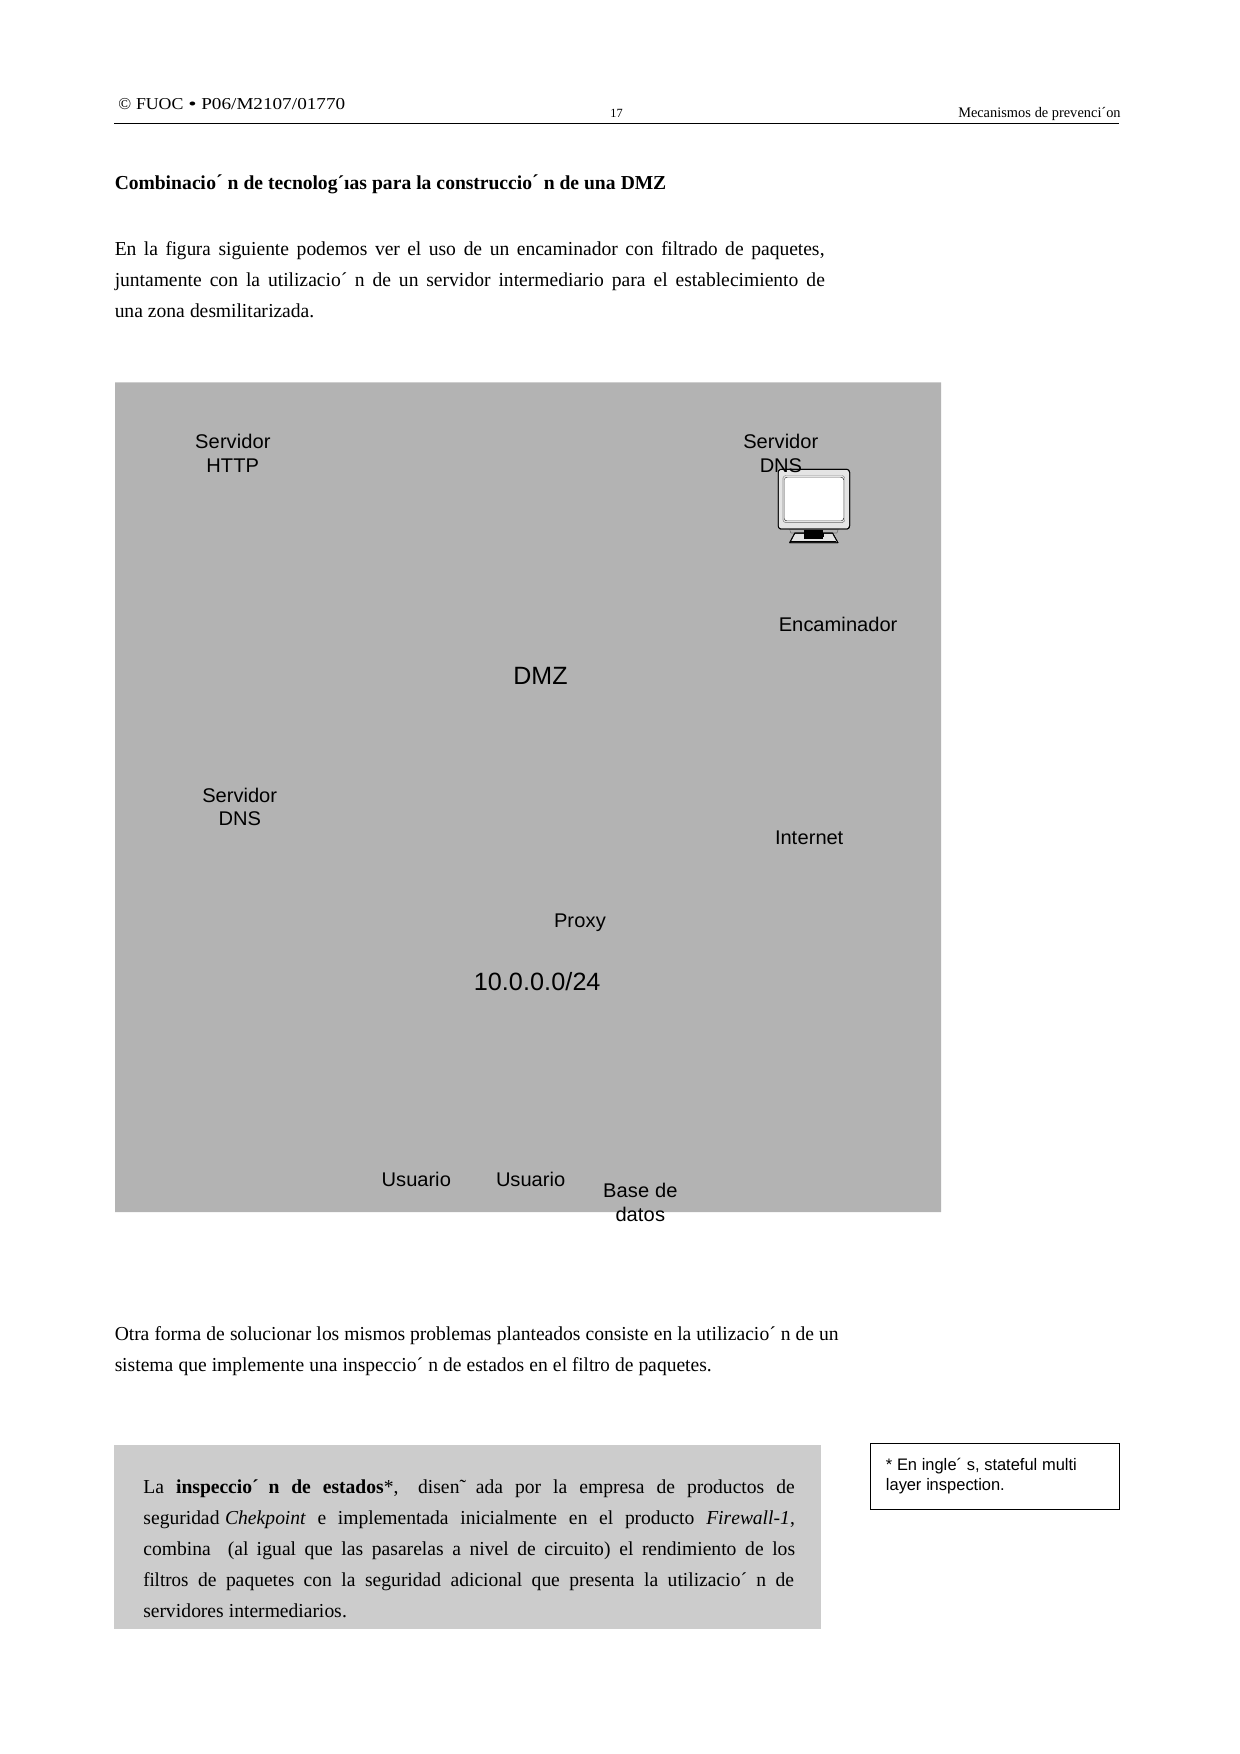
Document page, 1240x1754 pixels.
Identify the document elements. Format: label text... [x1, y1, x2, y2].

text © FUOC • P06/M2107/01770 [118, 95, 351, 113]
text sistema que implemente una inspeccio´ n de estados en el filtro de paquetes. [114, 1354, 1131, 1376]
text Base de datos [603, 1213, 681, 1225]
text * En ingle´ s, stateful multi [886, 1457, 1119, 1474]
text Otra forma de solucionar los mismos problemas planteados consiste en la utilizacio´ n de un [114, 1325, 1131, 1345]
text Combinacio´ n de tecnolog´ıas para la construccio´ n de una DMZ [114, 173, 1131, 193]
text Encaminador [942, 616, 1131, 635]
text Internet [942, 827, 1131, 849]
text DNS [942, 454, 1131, 476]
text layer inspection. [886, 1475, 1119, 1494]
text En la figura siguiente podemos ver el uso de un encaminador con filtrado de paquetes, juntamente con la utilizacio´ n de un servidor intermediario para el establecimiento de una zona desmilitarizada. [114, 238, 825, 322]
text Servidor [942, 433, 1131, 453]
text 17 Mecanismos de prevenci´on [610, 104, 1131, 120]
